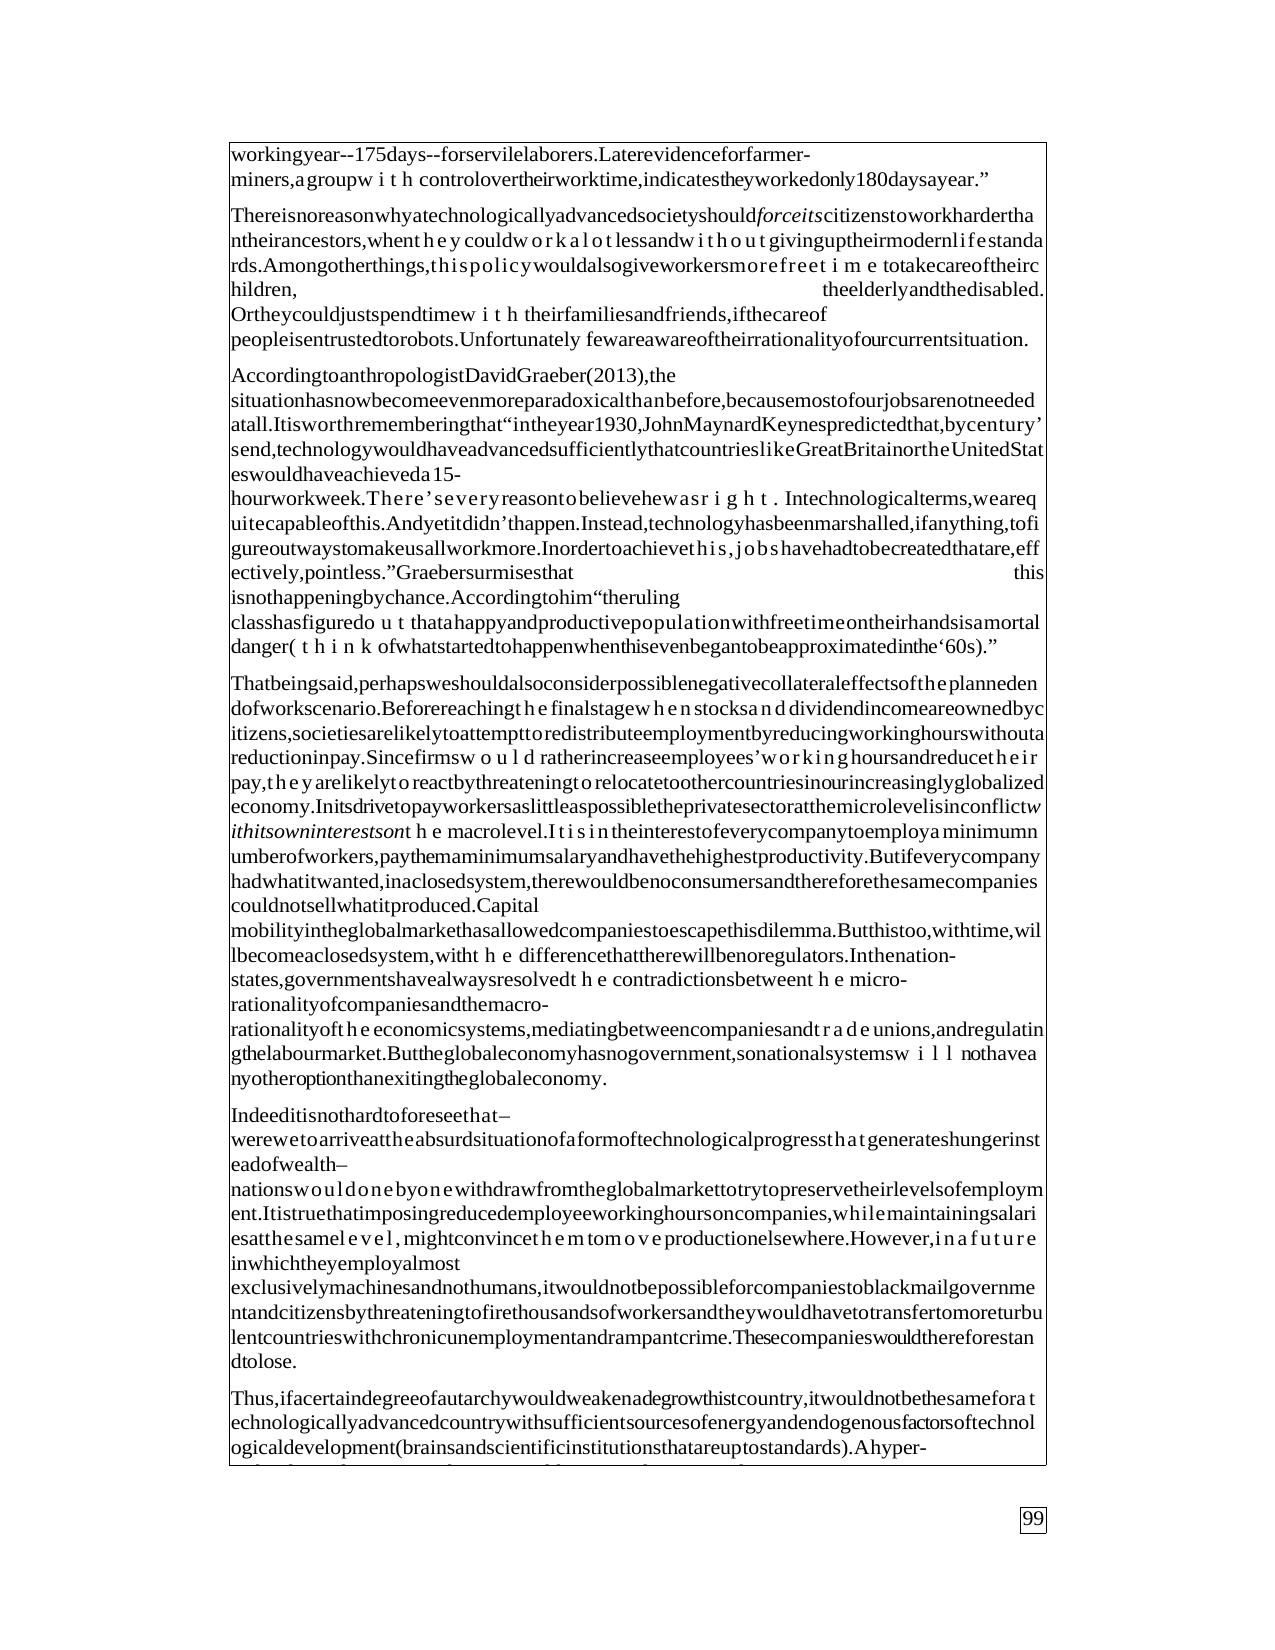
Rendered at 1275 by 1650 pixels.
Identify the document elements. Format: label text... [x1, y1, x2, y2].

text 99 [1022, 1508, 1046, 1530]
text Thereisnoreasonwhyatechnologicallyadvancedsocietyshouldforceitscitizenstoworkharderthantheirancestors,whentheycouldworkalotlessandwithoutgivinguptheirmodernlifestandards.Amongotherthings,thispolicywouldalsogiveworkersmorefreetimetotakecareoftheirchildren, theelderlyandthedisabled. Ortheycouldjustspendtimewiththeirfamiliesandfriends,ifthecareof peopleisentrustedtorobots.Unfortunately fewareawareoftheirrationalityofourcurrentsituation. [231, 203, 1044, 351]
text Thatbeingsaid,perhapsweshouldalsoconsiderpossiblenegativecollateraleffectsoftheplannedendofworkscenario.Beforereachingthefinalstagewhenstocksanddividendincomeareownedbycitizens,societiesarelikelytoattempttoredistributeemploymentbyreducingworkinghourswithoutareductioninpay.Sincefirmswouldratherincreaseemployees’workinghoursandreducetheirpay,theyarelikelytoreactbythreateningtorelocatetoothercountriesinourincreasinglyglobalizedeconomy.Initsdrivetopayworkersaslittleaspossibletheprivatesectoratthemicrolevelisinconflictwithitsowninterestsonthemacrolevel.Itisintheinterestofeverycompanytoemployaminimumnumberofworkers,paythemaminimumsalaryandhavethehighestproductivity.Butifeverycompanyhadwhatitwanted,inaclosedsystem,therewouldbenoconsumersandthereforethesamecompaniescouldnotsellwhatitproduced.Capital mobilityintheglobalmarkethasallowedcompaniestoescapethisdilemma.Butthistoo,withtime,willbecomeaclosedsystem,withthedifferencethattherewillbenoregulators.Inthenation-states,governmentshavealwaysresolvedthecontradictionsbetweenthemicro-rationalityofcompaniesandthemacro-rationalityoftheeconomicsystems,mediatingbetweencompaniesandtradeunions,andregulatingthelabourmarket.Buttheglobaleconomyhasnogovernment,sonationalsystemswillnothaveanyotheroptionthanexitingtheglobaleconomy. [231, 671, 1044, 1090]
text Indeeditisnothardtoforeseethat–werewetoarriveattheabsurdsituationofaformoftechnologicalprogressthatgenerateshungerinsteadofwealth–nationswouldonebyonewithdrawfromtheglobalmarkettotrytopreservetheirlevelsofemployment.Itistruethatimposingreducedemployeeworkinghoursoncompanies,whilemaintainingsalariesatthesamelevel,mightconvincethemtomoveproductionelsewhere.However,inafutureinwhichtheyemployalmost exclusivelymachinesandnothumans,itwouldnotbepossibleforcompaniestoblackmailgovernmentandcitizensbythreateningtofirethousandsofworkersandtheywouldhavetotransfertomoreturbulentcountrieswithchronicunemploymentandrampantcrime.Thesecompanieswouldthereforestandtolose. [231, 1102, 1044, 1373]
text Thus,ifacertaindegreeofautarchywouldweakenadegrowthistcountry,itwouldnotbethesameforatechnologicallyadvancedcountrywithsufficientsourcesofenergyandendogenousfactorsoftechnologicaldevelopment(brainsandscientificinstitutionsthatareuptostandards).Ahyper-technologicalsemi-autarchicstatecouldmaintaindomesticordervia [231, 1386, 1044, 1465]
text workingyear--175days--forservilelaborers.Laterevidenceforfarmer-miners,agroupwithcontrolovertheirworktime,indicatestheyworkedonly180daysayear.” [231, 143, 1044, 191]
text AccordingtoanthropologistDavidGraeber(2013),the situationhasnowbecomeevenmoreparadoxicalthanbefore,becausemostofourjobsarenotneededatall.Itisworthrememberingthat“intheyear1930,JohnMaynardKeynespredictedthat,bycentury’send,technologywouldhaveadvancedsufficientlythatcountrieslikeGreatBritainortheUnitedStateswouldhaveachieveda15-hourworkweek.There’severyreasontobelievehewasright.Intechnologicalterms,wearequitecapableofthis.Andyetitdidn’thappen.Instead,technologyhasbeenmarshalled,ifanything,tofigureoutwaystomakeusallworkmore.Inordertoachievethis,jobshavehadtobecreatedthatare,effectively,pointless.”Graebersurmisesthat this isnothappeningbychance.Accordingtohim“theruling classhasfiguredoutthatahappyandproductivepopulationwithfreetimeontheirhandsisamortaldanger(thinkofwhatstartedtohappenwhenthisevenbegantobeapproximatedinthe‘60s).” [231, 363, 1044, 658]
